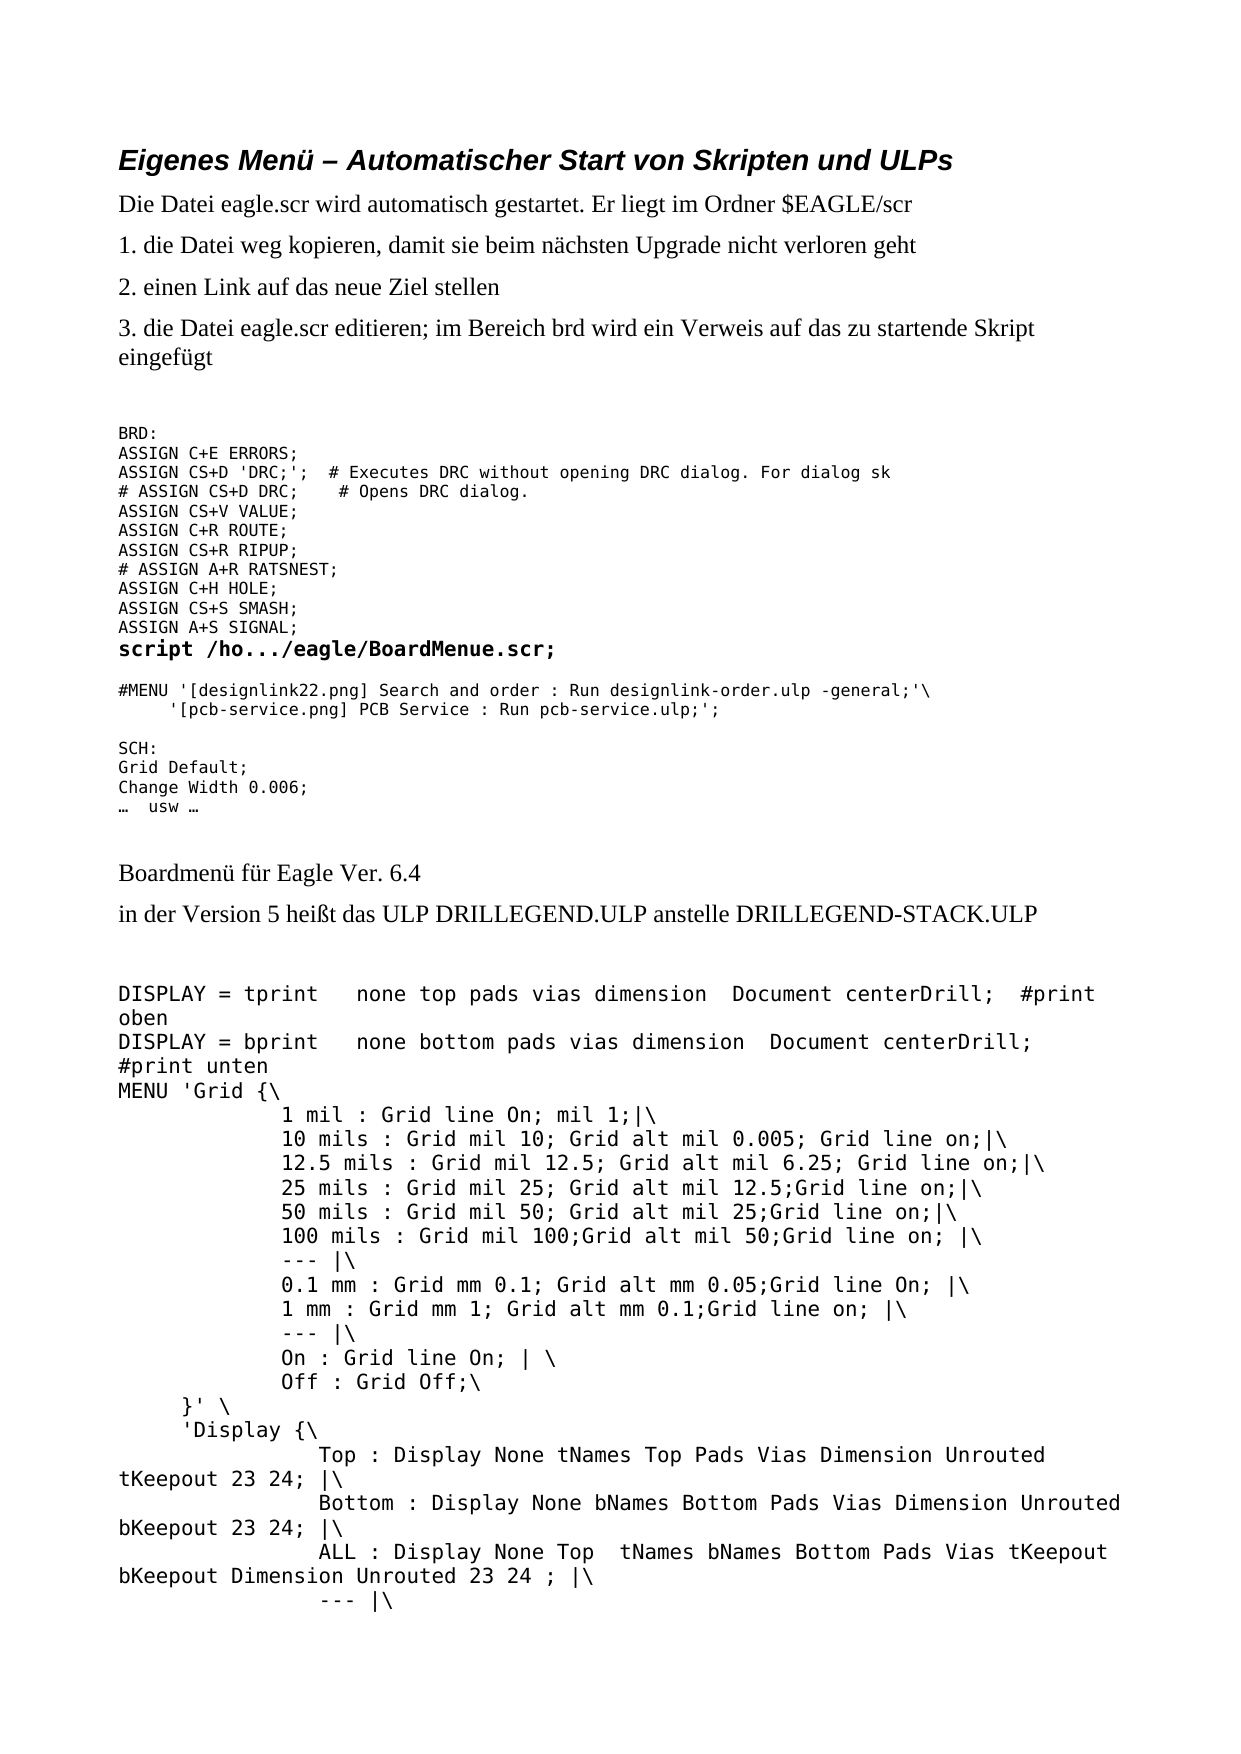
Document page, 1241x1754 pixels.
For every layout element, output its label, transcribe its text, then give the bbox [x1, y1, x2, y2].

text ASSIGN CS+R RIPUP; [118, 540, 1122, 560]
text 50 mils : Grid mil 50; Grid alt mil 25;Grid line on;|\ [118, 1200, 1122, 1224]
text 2. einen Link auf das neue Ziel stellen [118, 272, 1122, 300]
text ASSIGN CS+V VALUE; [118, 502, 1122, 521]
text 3. die Datei eagle.scr editieren; im Bereich brd wird ein Verweis auf das zu startende Skript eingefügt [118, 313, 1122, 370]
text #MENU '[designlink22.png] Search and order : Run designlink-order.ulp -general;'\ [118, 681, 1122, 700]
text Top : Display None tNames Top Pads Vias Dimension Unrouted tKeepout 23 24; |\ [118, 1443, 1122, 1491]
text DISPLAY = bprint none bottom pads vias dimension Document centerDrill; #print unten [118, 1030, 1122, 1079]
text ASSIGN C+R ROUTE; [118, 521, 1122, 540]
text 1. die Datei weg kopieren, damit sie beim nächsten Upgrade nicht verloren geht [118, 230, 1122, 259]
text 100 mils : Grid mil 100;Grid alt mil 50;Grid line on; |\ [118, 1224, 1122, 1248]
text Bottom : Display None bNames Bottom Pads Vias Dimension Unrouted bKeepout 23 24; |\ [118, 1491, 1122, 1540]
text '[pcb-service.png] PCB Service : Run pcb-service.ulp;'; [118, 700, 1122, 720]
text BRD: [118, 424, 1122, 443]
text --- |\ [118, 1588, 1122, 1613]
text 1 mm : Grid mm 1; Grid alt mm 0.1;Grid line on; |\ [118, 1297, 1122, 1321]
text # ASSIGN A+R RATSNEST; [118, 560, 1122, 579]
text 'Display {\ [118, 1418, 1122, 1443]
text 0.1 mm : Grid mm 0.1; Grid alt mm 0.05;Grid line On; |\ [118, 1273, 1122, 1297]
text MENU 'Grid {\ [118, 1079, 1122, 1103]
text SCH: [118, 739, 1122, 758]
text # ASSIGN CS+D DRC; # Opens DRC dialog. [118, 482, 1122, 502]
text ASSIGN A+S SIGNAL; [118, 618, 1122, 637]
text ASSIGN C+E ERRORS; [118, 443, 1122, 463]
subtitle Eigenes Menü – Automatischer Start von Skripten und ULPs [118, 143, 1122, 177]
text On : Grid line On; | \ [118, 1346, 1122, 1370]
text Boardmenü für Eagle Ver. 6.4 [118, 858, 1122, 887]
text ALL : Display None Top tNames bNames Bottom Pads Vias tKeepout bKeepout Dimension Unrouted 23 24 ; |\ [118, 1540, 1122, 1588]
text ASSIGN C+H HOLE; [118, 579, 1122, 598]
text ASSIGN CS+S SMASH; [118, 598, 1122, 618]
text in der Version 5 heißt das ULP DRILLEGEND.ULP anstelle DRILLEGEND-STACK.ULP [118, 899, 1122, 928]
text 25 mils : Grid mil 25; Grid alt mil 12.5;Grid line on;|\ [118, 1176, 1122, 1200]
text ASSIGN CS+D 'DRC;'; # Executes DRC without opening DRC dialog. For dialog sk [118, 463, 1122, 482]
text }' \ [118, 1394, 1122, 1418]
text --- |\ [118, 1321, 1122, 1346]
text --- |\ [118, 1248, 1122, 1273]
text 1 mil : Grid line On; mil 1;|\ [118, 1103, 1122, 1127]
text Off : Grid Off;\ [118, 1370, 1122, 1394]
text Grid Default; [118, 758, 1122, 778]
text 12.5 mils : Grid mil 12.5; Grid alt mil 6.25; Grid line on;|\ [118, 1151, 1122, 1176]
text DISPLAY = tprint none top pads vias dimension Document centerDrill; #print oben [118, 982, 1122, 1030]
text Die Datei eagle.scr wird automatisch gestartet. Er liegt im Ordner $EAGLE/scr [118, 189, 1122, 218]
text 10 mils : Grid mil 10; Grid alt mil 0.005; Grid line on;|\ [118, 1127, 1122, 1151]
text Change Width 0.006; [118, 778, 1122, 797]
text … usw … [118, 797, 1122, 817]
text script /ho.../eagle/BoardMenue.scr; [118, 637, 1122, 662]
